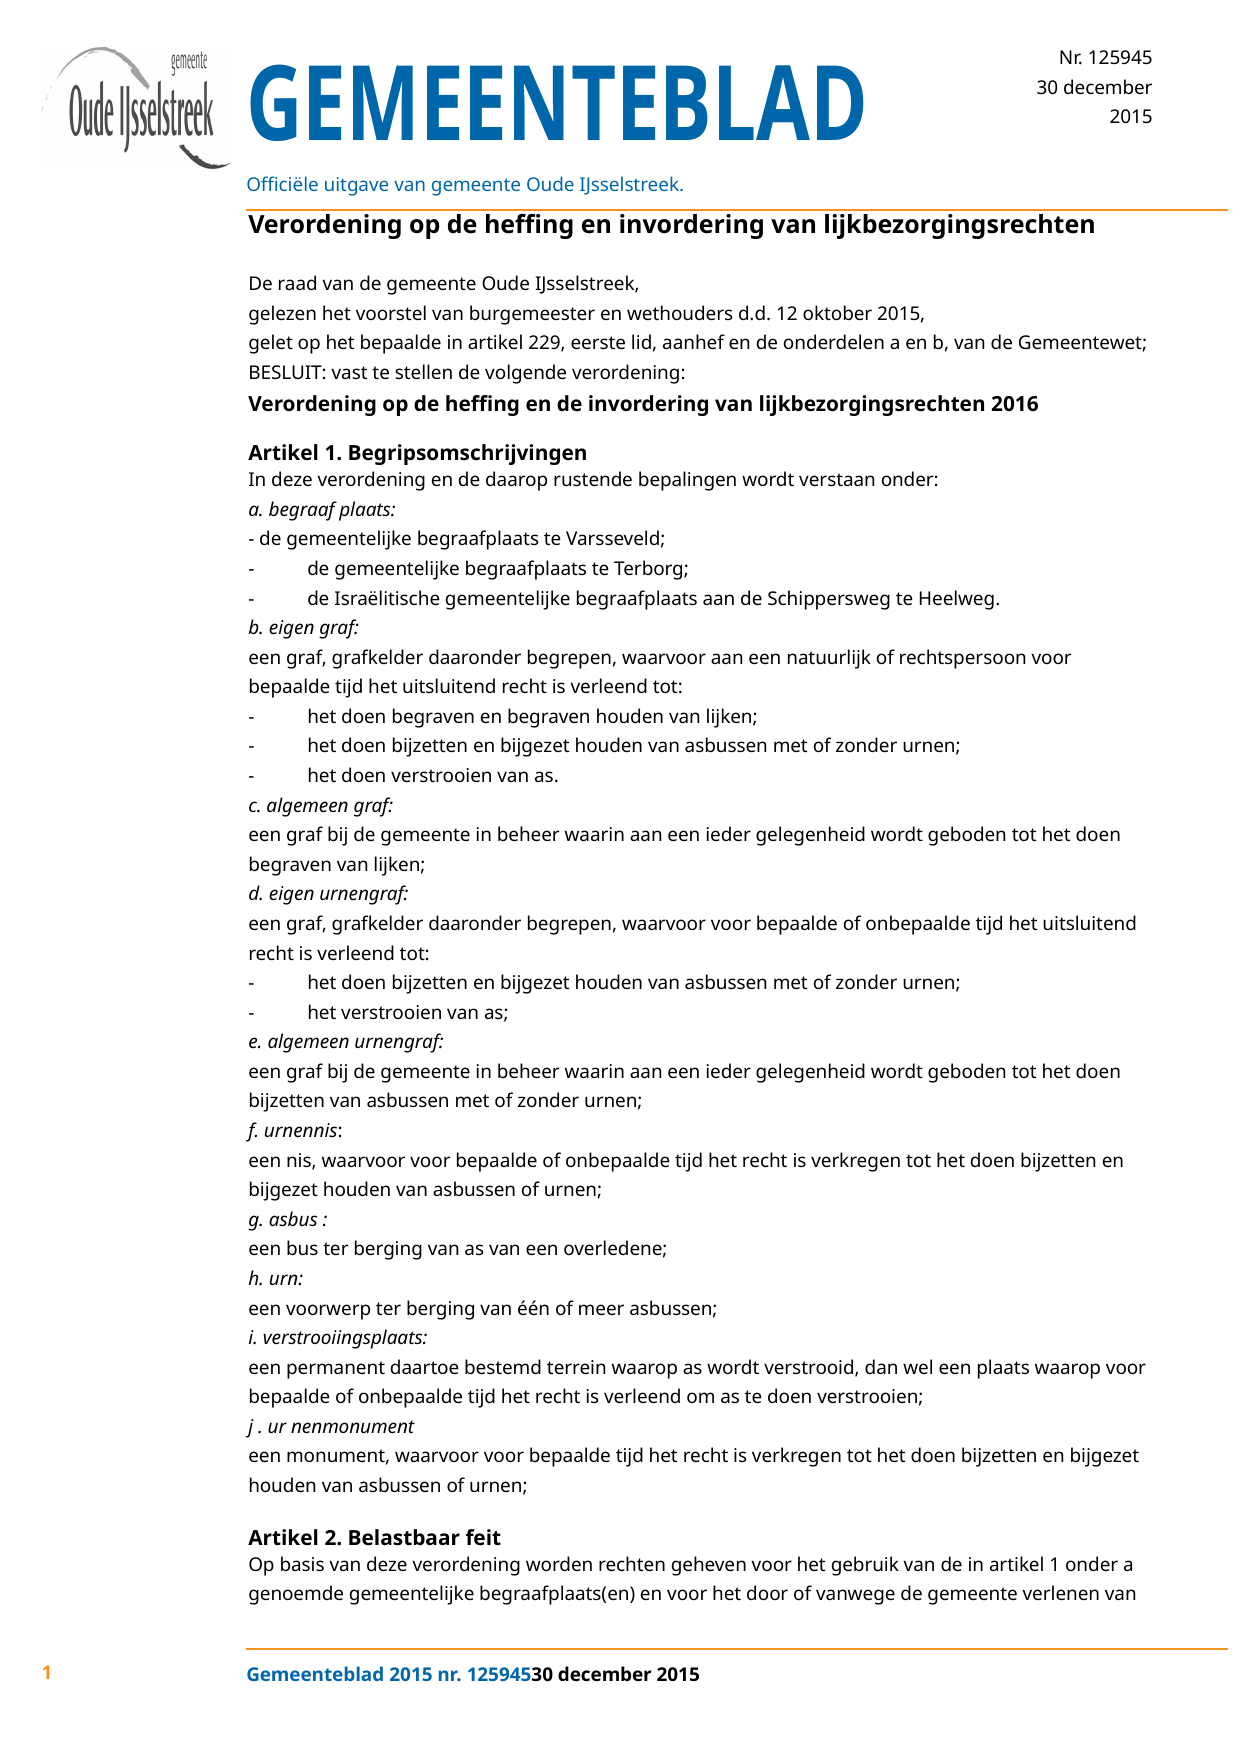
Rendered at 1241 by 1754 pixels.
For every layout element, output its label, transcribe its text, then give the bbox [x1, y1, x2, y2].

list het doen bijzetten en bijgezet houden van asbussen met of zonder urnen; [248, 733, 1152, 758]
text a. begraaf plaats: [248, 496, 1152, 522]
text d. eigen urnengraf: [248, 881, 1152, 906]
list de Israëlitische gemeentelijke begraafplaats aan de Schippersweg te Heelweg. [248, 585, 1152, 610]
picture [41, 47, 231, 172]
text e. algemeen urnengraf: [248, 1028, 1152, 1054]
list het doen verstrooien van as. [248, 762, 1152, 788]
text c. algemeen graf: [248, 792, 1152, 817]
text een graf bij de gemeente in beheer waarin aan een ieder gelegenheid wordt geboden tot het doen begraven van lijken; [248, 821, 1152, 877]
text een voorwerp ter berging van één of meer asbussen; [248, 1295, 1152, 1320]
text een monument, waarvoor voor bepaalde tijd het recht is verkregen tot het doen bijzetten en bijgezet houden van asbussen of urnen; [248, 1443, 1152, 1498]
list het verstrooien van as; [248, 999, 1152, 1024]
text Artikel 2. Belastbaar feit [248, 1523, 1152, 1551]
text i. verstrooiingsplaats: [248, 1324, 1152, 1350]
text een graf bij de gemeente in beheer waarin aan een ieder gelegenheid wordt geboden tot het doen bijzetten van asbussen met of zonder urnen; [248, 1058, 1152, 1113]
text gelet op het bepaalde in artikel 229, eerste lid, aanhef en de onderdelen a en b, van de Gemeentewet; [248, 329, 1152, 355]
list het doen begraven en begraven houden van lijken; [248, 703, 1152, 729]
text een bus ter berging van as van een overledene; [248, 1236, 1152, 1261]
text In deze verordening en de daarop rustende bepalingen wordt verstaan onder: [248, 466, 1152, 492]
text h. urn: [248, 1265, 1152, 1291]
text een graf, grafkelder daaronder begrepen, waarvoor voor bepaalde of onbepaalde tijd het uitsluitend recht is verleend tot: [248, 910, 1152, 965]
text een graf, grafkelder daaronder begrepen, waarvoor aan een natuurlijk of rechtspersoon voor bepaalde tijd het uitsluitend recht is verleend tot: [248, 644, 1152, 699]
list de gemeentelijke begraafplaats te Terborg; [248, 555, 1152, 581]
text f. urnennis: [248, 1117, 1152, 1143]
text Artikel 1. Begripsomschrijvingen [248, 438, 1152, 466]
list het doen bijzetten en bijgezet houden van asbussen met of zonder urnen; [248, 969, 1152, 995]
text een nis, waarvoor voor bepaalde of onbepaalde tijd het recht is verkregen tot het doen bijzetten en bijgezet houden van asbussen of urnen; [248, 1147, 1152, 1202]
text b. eigen graf: [248, 614, 1152, 640]
text Verordening op de heffing en invordering van lijkbezorgingsrechten [248, 211, 1152, 241]
text g. asbus : [248, 1206, 1152, 1232]
text - de gemeentelijke begraafplaats te Varsseveld; [248, 526, 1152, 551]
text De raad van de gemeente Oude IJsselstreek, [248, 270, 1152, 296]
text een permanent daartoe bestemd terrein waarop as wordt verstrooid, dan wel een plaats waarop voor bepaalde of onbepaalde tijd het recht is verleend om as te doen verstrooien; [248, 1354, 1152, 1409]
text gelezen het voorstel van burgemeester en wethouders d.d. 12 oktober 2015, [248, 300, 1152, 326]
text j . ur nenmonument [248, 1413, 1152, 1439]
text Op basis van deze verordening worden rechten geheven voor het gebruik van de in artikel 1 onder a genoemde gemeentelijke begraafplaats(en) en voor het door of vanwege de gemeente verlenen van [248, 1551, 1152, 1606]
text Verordening op de heffing en de invordering van lijkbezorgingsrechten 2016 [248, 389, 1152, 417]
text BESLUIT: vast te stellen de volgende verordening: [248, 359, 1152, 385]
